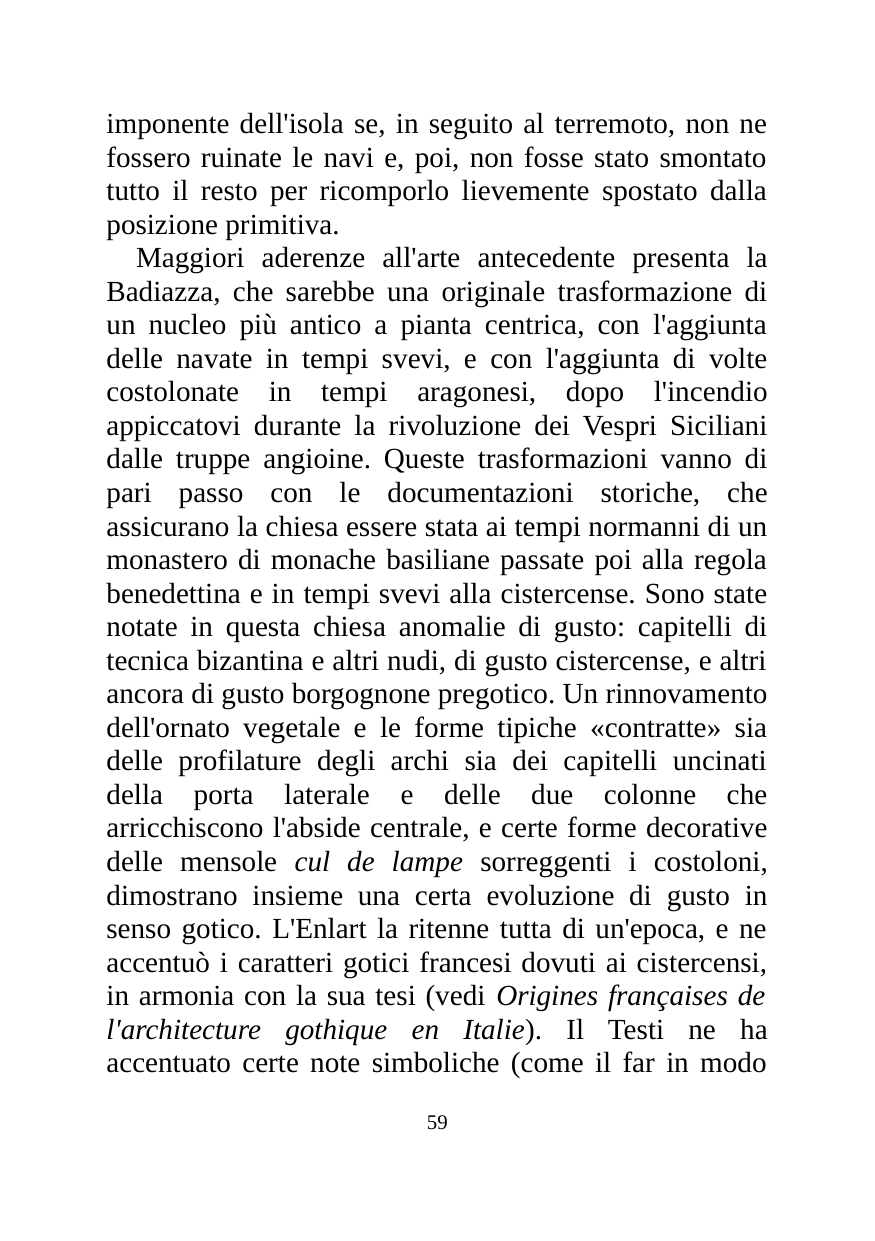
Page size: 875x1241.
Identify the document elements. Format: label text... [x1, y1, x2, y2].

text Maggiori aderenze all'arte antecedente presenta la Badiazza, che sarebbe una originale trasformazione di un nucleo più antico a pianta centrica, con l'aggiunta delle navate in tempi svevi, e con l'aggiunta di volte costolonate in tempi aragonesi, dopo l'incendio appiccatovi durante la rivoluzione dei Vespri Siciliani dalle truppe angioine. Queste trasformazioni vanno di pari passo con le documentazioni storiche, che assicurano la chiesa essere stata ai tempi normanni di un monastero di monache basiliane passate poi alla regola benedettina e in tempi svevi alla cistercense. Sono state notate in questa chiesa anomalie di gusto: capitelli di tecnica bizantina e altri nudi, di gusto cistercense, e altri ancora di gusto borgognone pregotico. Un rinnovamento dell'ornato vegetale e le forme tipiche «contratte» sia delle profilature degli archi sia dei capitelli uncinati della porta laterale e delle due colonne che arricchiscono l'abside centrale, e certe forme decorative delle mensole cul de lampe sorreggenti i costoloni, dimostrano insieme una certa evoluzione di gusto in senso gotico. L'Enlart la ritenne tutta di un'epoca, e ne accentuò i caratteri gotici francesi dovuti ai cistercensi, in armonia con la sua tesi (vedi Origines françaises de l'architecture gothique en Italie). Il Testi ne ha accentuato certe note simboliche (come il far in modo [106, 240, 768, 1079]
text imponente dell'isola se, in seguito al terremoto, non ne fossero ruinate le navi e, poi, non fosse stato smontato tutto il resto per ricomporlo lievemente spostato dalla posizione primitiva. [106, 106, 768, 240]
